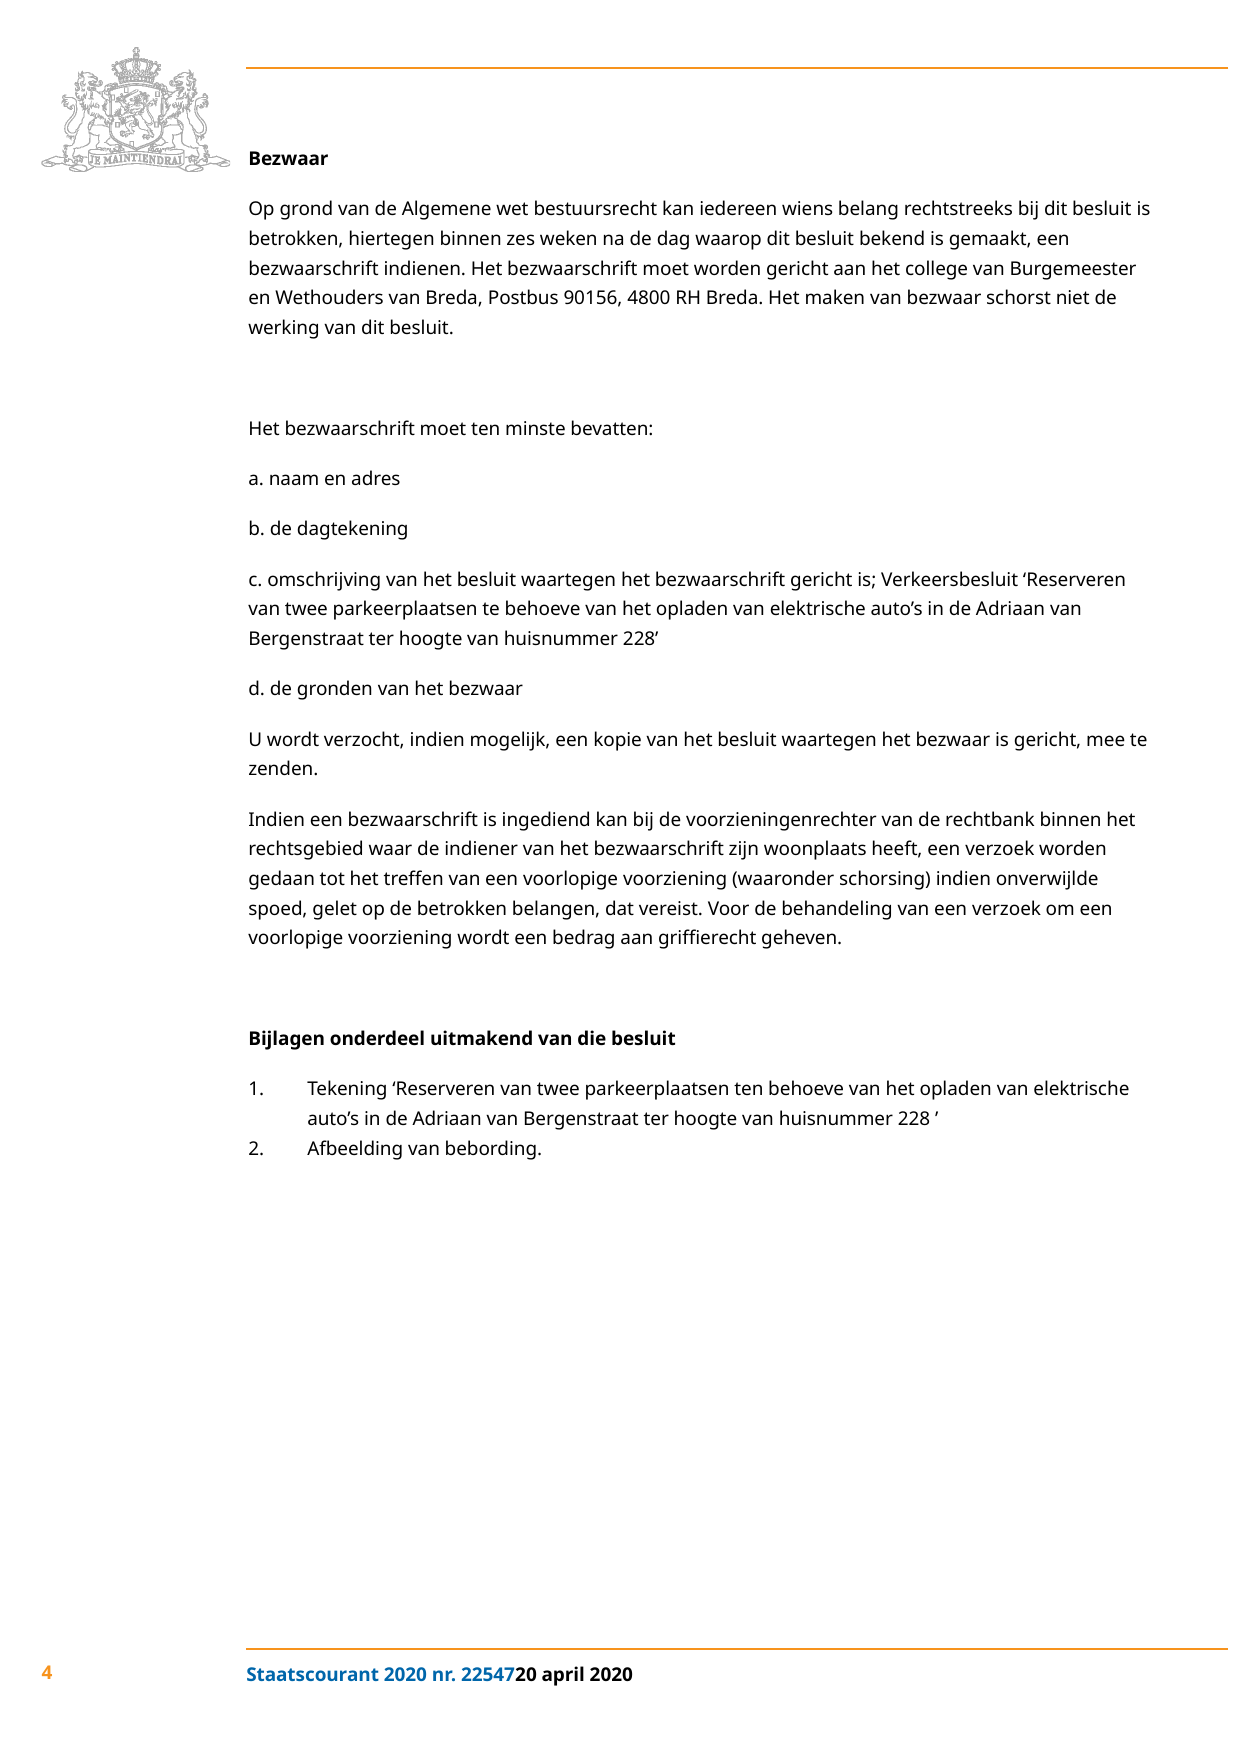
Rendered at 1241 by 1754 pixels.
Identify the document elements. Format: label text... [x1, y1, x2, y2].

text Op grond van de Algemene wet bestuursrecht kan iedereen wiens belang rechtstreeks bij dit besluit is betrokken, hiertegen binnen zes weken na de dag waarop dit besluit bekend is gemaakt, een bezwaarschrift indienen. Het bezwaarschrift moet worden gericht aan het college van Burgemeester en Wethouders van Breda, Postbus 90156, 4800 RH Breda. Het maken van bezwaar schorst niet de werking van dit besluit. [248, 196, 1152, 340]
text Bijlagen onderdeel uitmakend van die besluit [248, 1025, 1152, 1051]
list Afbeelding van bebording. [248, 1135, 1152, 1161]
text Indien een bezwaarschrift is ingediend kan bij de voorzieningenrechter van de rechtbank binnen het rechtsgebied waar de indiener van het bezwaarschrift zijn woonplaats heeft, een verzoek worden gedaan tot het treffen van een voorlopige voorziening (waaronder schorsing) indien onverwijlde spoed, gelet op de betrokken belangen, dat vereist. Voor de behandeling van een verzoek om een voorlopige voorziening wordt een bedrag aan griffierecht geheven. [248, 806, 1152, 950]
text Bezwaar [248, 145, 1152, 171]
text d. de gronden van het bezwaar [248, 676, 1152, 701]
text a. naam en adres [248, 465, 1152, 491]
list Tekening ‘Reserveren van twee parkeerplaatsen ten behoeve van het opladen van elektrische auto’s in de Adriaan van Bergenstraat ter hoogte van huisnummer 228 ’ [248, 1076, 1152, 1131]
text b. de dagtekening [248, 516, 1152, 541]
picture [41, 47, 231, 172]
text Het bezwaarschrift moet ten minste bevatten: [248, 415, 1152, 441]
text c. omschrijving van het besluit waartegen het bezwaarschrift gericht is; Verkeersbesluit ‘Reserveren van twee parkeerplaatsen te behoeve van het opladen van elektrische auto’s in de Adriaan van Bergenstraat ter hoogte van huisnummer 228’ [248, 566, 1152, 651]
text U wordt verzocht, indien mogelijk, een kopie van het besluit waartegen het bezwaar is gericht, mee te zenden. [248, 726, 1152, 781]
